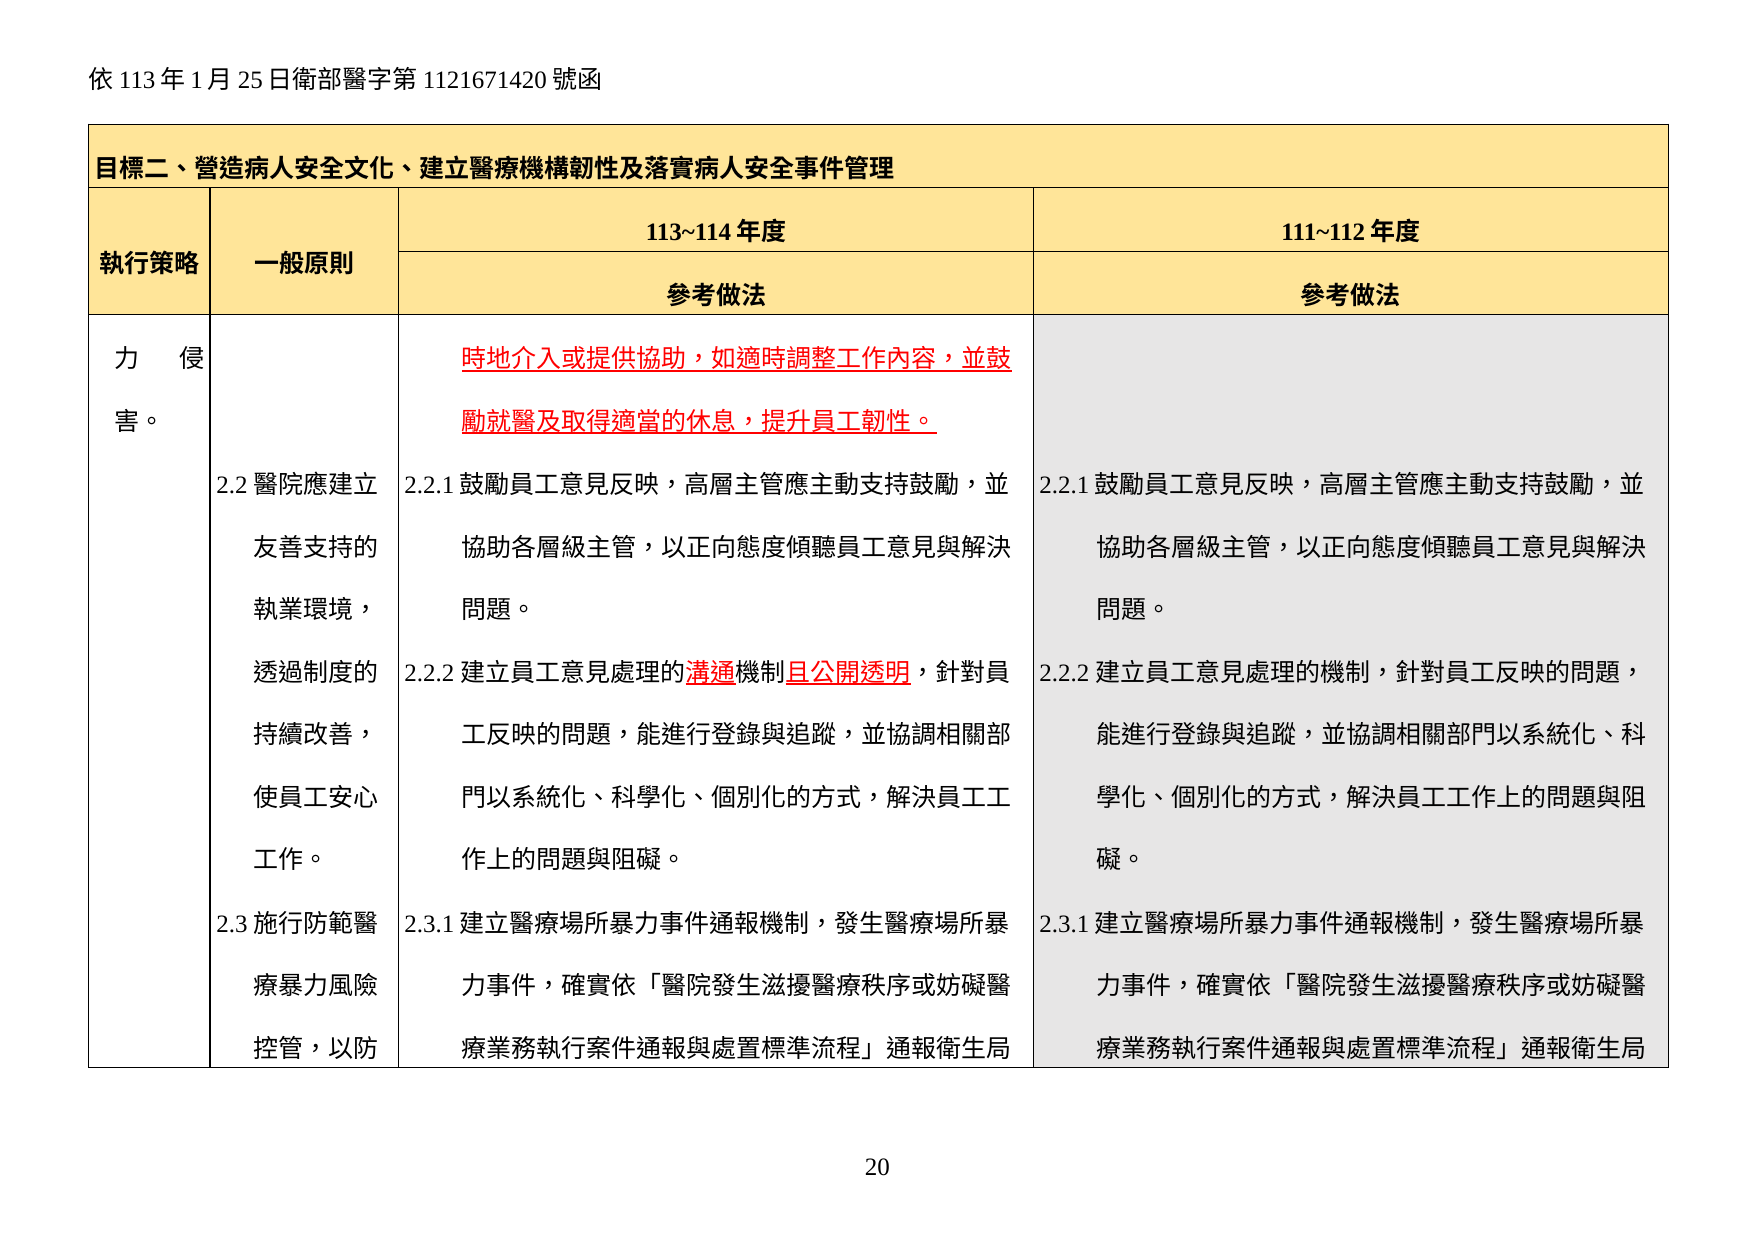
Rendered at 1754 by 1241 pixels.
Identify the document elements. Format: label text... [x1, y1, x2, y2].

table_cell 力侵害。 [89, 315, 209, 1067]
table_cell [1034, 315, 1668, 440]
table_cell 一般原則 [211, 188, 398, 314]
table_cell 時地介入或提供協助，如適時調整工作內容，並鼓勵就醫及取得適當的休息，提升員工韌性。 [399, 315, 1033, 440]
table_cell 2.2.1鼓勵員工意見反映，高層主管應主動支持鼓勵，並協助各層級主管，以正向態度傾聽員工意見與解決問題。 2.2.2 建立員工意見處理的溝通機制且公開透明，針對員工反映的問題，能進行登錄與追蹤，並協調相關部門以系統化、科學化、個別化的方式，解決員工工作上的問題與阻礙。 [399, 440, 1033, 879]
table_cell 113~114年度 [399, 188, 1033, 251]
table_cell 參考做法 [1034, 252, 1668, 314]
table_cell 2.2.1鼓勵員工意見反映，高層主管應主動支持鼓勵，並協助各層級主管，以正向態度傾聽員工意見與解決問題。 2.2.2 建立員工意見處理的機制，針對員工反映的問題，能進行登錄與追蹤，並協調相關部門以系統化、科學化、個別化的方式，解決員工工作上的問題與阻礙。 [1034, 440, 1668, 879]
table_cell 參考做法 [399, 252, 1033, 314]
table_header 目標二、營造病人安全文化、建立醫療機構韌性及落實病人安全事件管理 [89, 125, 1668, 187]
table_cell 醫院應建立友善支持的執業環境，透過制度的持續改善，使員工安心工作。 [211, 440, 398, 879]
table_cell 111~112年度 [1034, 188, 1668, 251]
table_cell 2.3.1建立醫療場所暴力事件通報機制，發生醫療場所暴力事件，確實依「醫院發生滋擾醫療秩序或妨礙醫療業務執行案件通報與處置標準流程」通報衛生局 [1034, 879, 1668, 1067]
table_cell [211, 315, 398, 440]
table_cell 施行防範醫療暴力風險控管，以防 [211, 879, 398, 1067]
table_cell 執行策略 [89, 188, 209, 314]
table_cell 2.3.1建立醫療場所暴力事件通報機制，發生醫療場所暴力事件，確實依「醫院發生滋擾醫療秩序或妨礙醫療業務執行案件通報與處置標準流程」通報衛生局 [399, 879, 1033, 1067]
